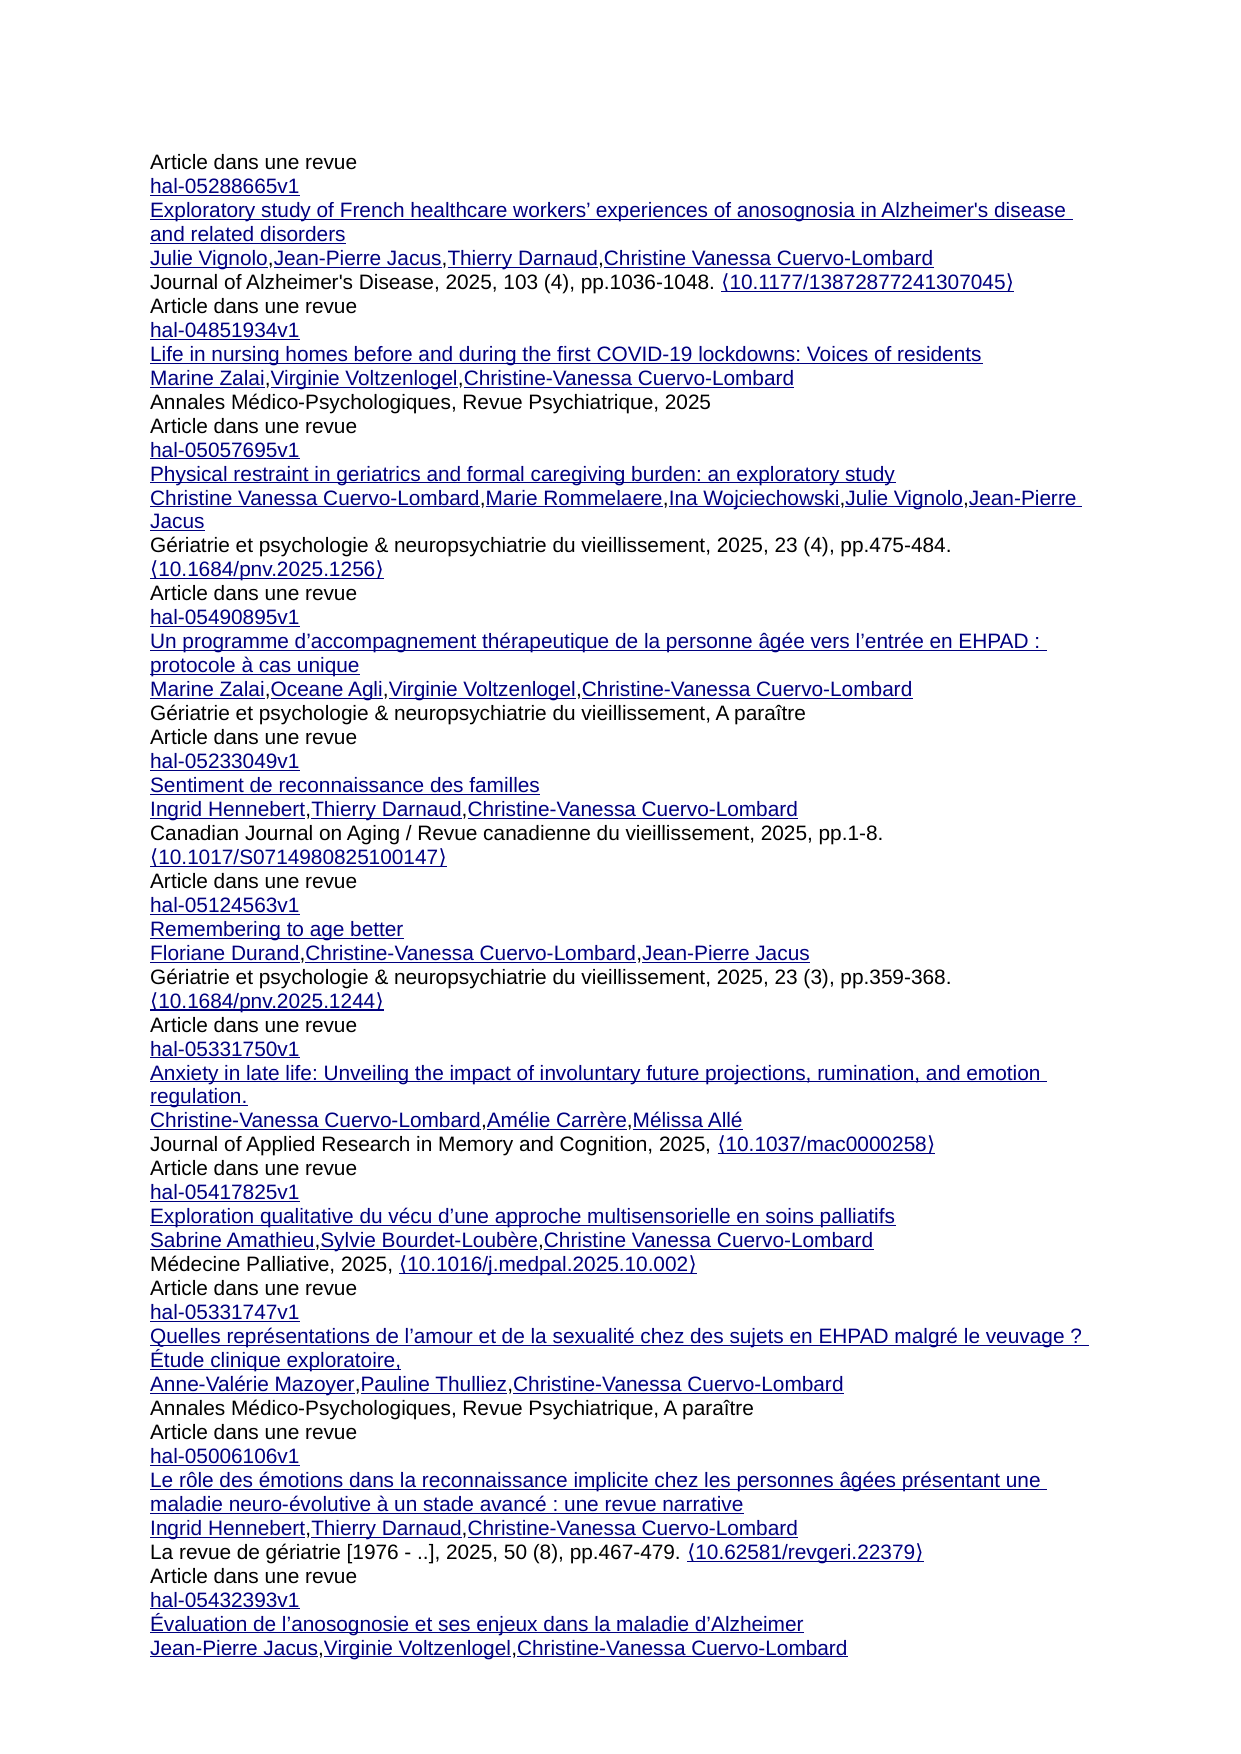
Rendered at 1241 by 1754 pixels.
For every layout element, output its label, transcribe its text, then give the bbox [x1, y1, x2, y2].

table_cell Remembering to age better Floriane Durand,Christine-Vanessa Cuervo-Lombard,Jean-Pierre Jacus Gériatrie et psychologie & neuropsychiatrie du vieillissement, 2025, 23 (3), pp.359-368. ⟨10.1684/pnv.2025.1244⟩ Article dans une revue hal-05331750v1 [150, 917, 1090, 1060]
table_cell Article dans une revue hal-05288665v1 [150, 150, 1090, 198]
table_cell Quelles représentations de l’amour et de la sexualité chez des sujets en EHPAD malgré le veuvage ? Étude clinique exploratoire, Anne-Valérie Mazoyer,Pauline Thulliez,Christine-Vanessa Cuervo-Lombard Annales Médico-Psychologiques, Revue Psychiatrique, A paraître Article dans une revue hal-05006106v1 [150, 1324, 1090, 1468]
table_cell Un programme d’accompagnement thérapeutique de la personne âgée vers l’entrée en EHPAD : protocole à cas unique Marine Zalai,Oceane Agli,Virginie Voltzenlogel,Christine-Vanessa Cuervo-Lombard Gériatrie et psychologie & neuropsychiatrie du vieillissement, A paraître Article dans une revue hal-05233049v1 [150, 629, 1090, 773]
table_cell Anxiety in late life: Unveiling the impact of involuntary future projections, rumination, and emotion regulation. Christine-Vanessa Cuervo-Lombard,Amélie Carrère,Mélissa Allé Journal of Applied Research in Memory and Cognition, 2025, ⟨10.1037/mac0000258⟩ Article dans une revue hal-05417825v1 [150, 1060, 1090, 1204]
table_cell Exploration qualitative du vécu d’une approche multisensorielle en soins palliatifs Sabrine Amathieu,Sylvie Bourdet-Loubère,Christine Vanessa Cuervo-Lombard Médecine Palliative, 2025, ⟨10.1016/j.medpal.2025.10.002⟩ Article dans une revue hal-05331747v1 [150, 1204, 1090, 1324]
table_cell Exploratory study of French healthcare workers’ experiences of anosognosia in Alzheimer's disease and related disorders Julie Vignolo,Jean-Pierre Jacus,Thierry Darnaud,Christine Vanessa Cuervo-Lombard Journal of Alzheimer's Disease, 2025, 103 (4), pp.1036-1048. ⟨10.1177/13872877241307045⟩ Article dans une revue hal-04851934v1 [150, 198, 1090, 342]
table_cell Le rôle des émotions dans la reconnaissance implicite chez les personnes âgées présentant une maladie neuro-évolutive à un stade avancé : une revue narrative Ingrid Hennebert,Thierry Darnaud,Christine-Vanessa Cuervo-Lombard La revue de gériatrie [1976 - ..], 2025, 50 (8), pp.467-479. ⟨10.62581/revgeri.22379⟩ Article dans une revue hal-05432393v1 [150, 1468, 1090, 1611]
table_cell Physical restraint in geriatrics and formal caregiving burden: an exploratory study Christine Vanessa Cuervo-Lombard,Marie Rommelaere,Ina Wojciechowski,Julie Vignolo,Jean-Pierre Jacus Gériatrie et psychologie & neuropsychiatrie du vieillissement, 2025, 23 (4), pp.475-484. ⟨10.1684/pnv.2025.1256⟩ Article dans une revue hal-05490895v1 [150, 461, 1090, 629]
table_cell Sentiment de reconnaissance des familles Ingrid Hennebert,Thierry Darnaud,Christine-Vanessa Cuervo-Lombard Canadian Journal on Aging / Revue canadienne du vieillissement, 2025, pp.1-8. ⟨10.1017/S0714980825100147⟩ Article dans une revue hal-05124563v1 [150, 773, 1090, 917]
table_cell Évaluation de l’anosognosie et ses enjeux dans la maladie d’Alzheimer Jean-Pierre Jacus,Virginie Voltzenlogel,Christine-Vanessa Cuervo-Lombard [150, 1611, 1090, 1659]
table_cell Life in nursing homes before and during the first COVID-19 lockdowns: Voices of residents Marine Zalai,Virginie Voltzenlogel,Christine-Vanessa Cuervo-Lombard Annales Médico-Psychologiques, Revue Psychiatrique, 2025 Article dans une revue hal-05057695v1 [150, 342, 1090, 461]
